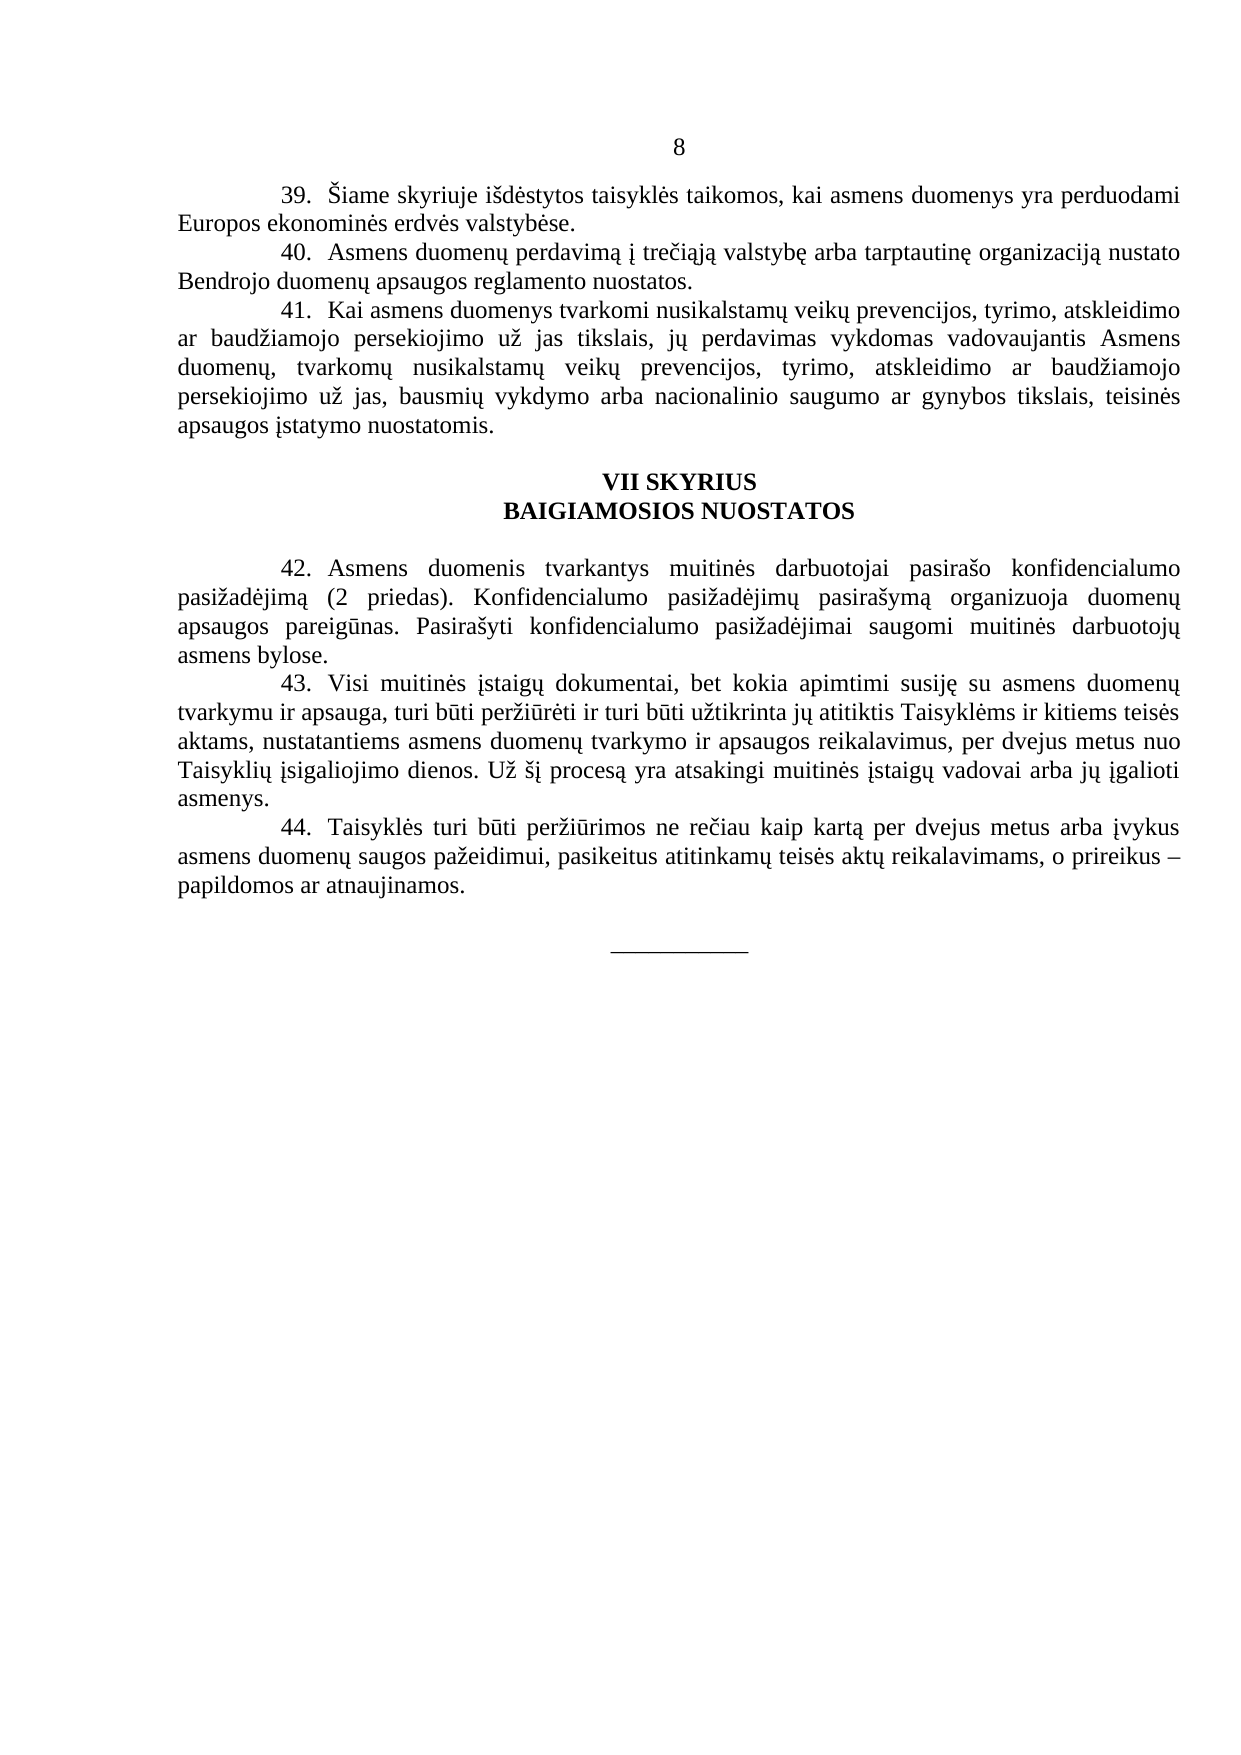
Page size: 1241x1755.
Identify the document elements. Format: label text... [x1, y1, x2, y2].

text 39. Šiame skyriuje išdėstytos taisyklės taikomos, kai asmens duomenys yra perduodami Europos ekonominės erdvės valstybėse. [177, 180, 1181, 237]
text ___________ [177, 927, 1181, 956]
text 42. Asmens duomenis tvarkantys muitinės darbuotojai pasirašo konfidencialumo pasižadėjimą (2 priedas). Konfidencialumo pasižadėjimų pasirašymą organizuoja duomenų apsaugos pareigūnas. Pasirašyti konfidencialumo pasižadėjimai saugomi muitinės darbuotojų asmens bylose. [177, 553, 1181, 668]
text 44. Taisyklės turi būti peržiūrimos ne rečiau kaip kartą per dvejus metus arba įvykus asmens duomenų saugos pažeidimui, pasikeitus atitinkamų teisės aktų reikalavimams, o prireikus – papildomos ar atnaujinamos. [177, 812, 1181, 898]
text 41. Kai asmens duomenys tvarkomi nusikalstamų veikų prevencijos, tyrimo, atskleidimo ar baudžiamojo persekiojimo už jas tikslais, jų perdavimas vykdomas vadovaujantis Asmens duomenų, tvarkomų nusikalstamų veikų prevencijos, tyrimo, atskleidimo ar baudžiamojo persekiojimo už jas, bausmių vykdymo arba nacionalinio saugumo ar gynybos tikslais, teisinės apsaugos įstatymo nuostatomis. [177, 295, 1181, 438]
text VII SKYRIUS [177, 467, 1181, 496]
text 43. Visi muitinės įstaigų dokumentai, bet kokia apimtimi susiję su asmens duomenų tvarkymu ir apsauga, turi būti peržiūrėti ir turi būti užtikrinta jų atitiktis Taisyklėms ir kitiems teisės aktams, nustatantiems asmens duomenų tvarkymo ir apsaugos reikalavimus, per dvejus metus nuo Taisyklių įsigaliojimo dienos. Už šį procesą yra atsakingi muitinės įstaigų vadovai arba jų įgalioti asmenys. [177, 668, 1181, 812]
text BAIGIAMOSIOS NUOSTATOS [177, 496, 1181, 525]
text 40. Asmens duomenų perdavimą į trečiąją valstybę arba tarptautinę organizaciją nustato Bendrojo duomenų apsaugos reglamento nuostatos. [177, 237, 1181, 295]
